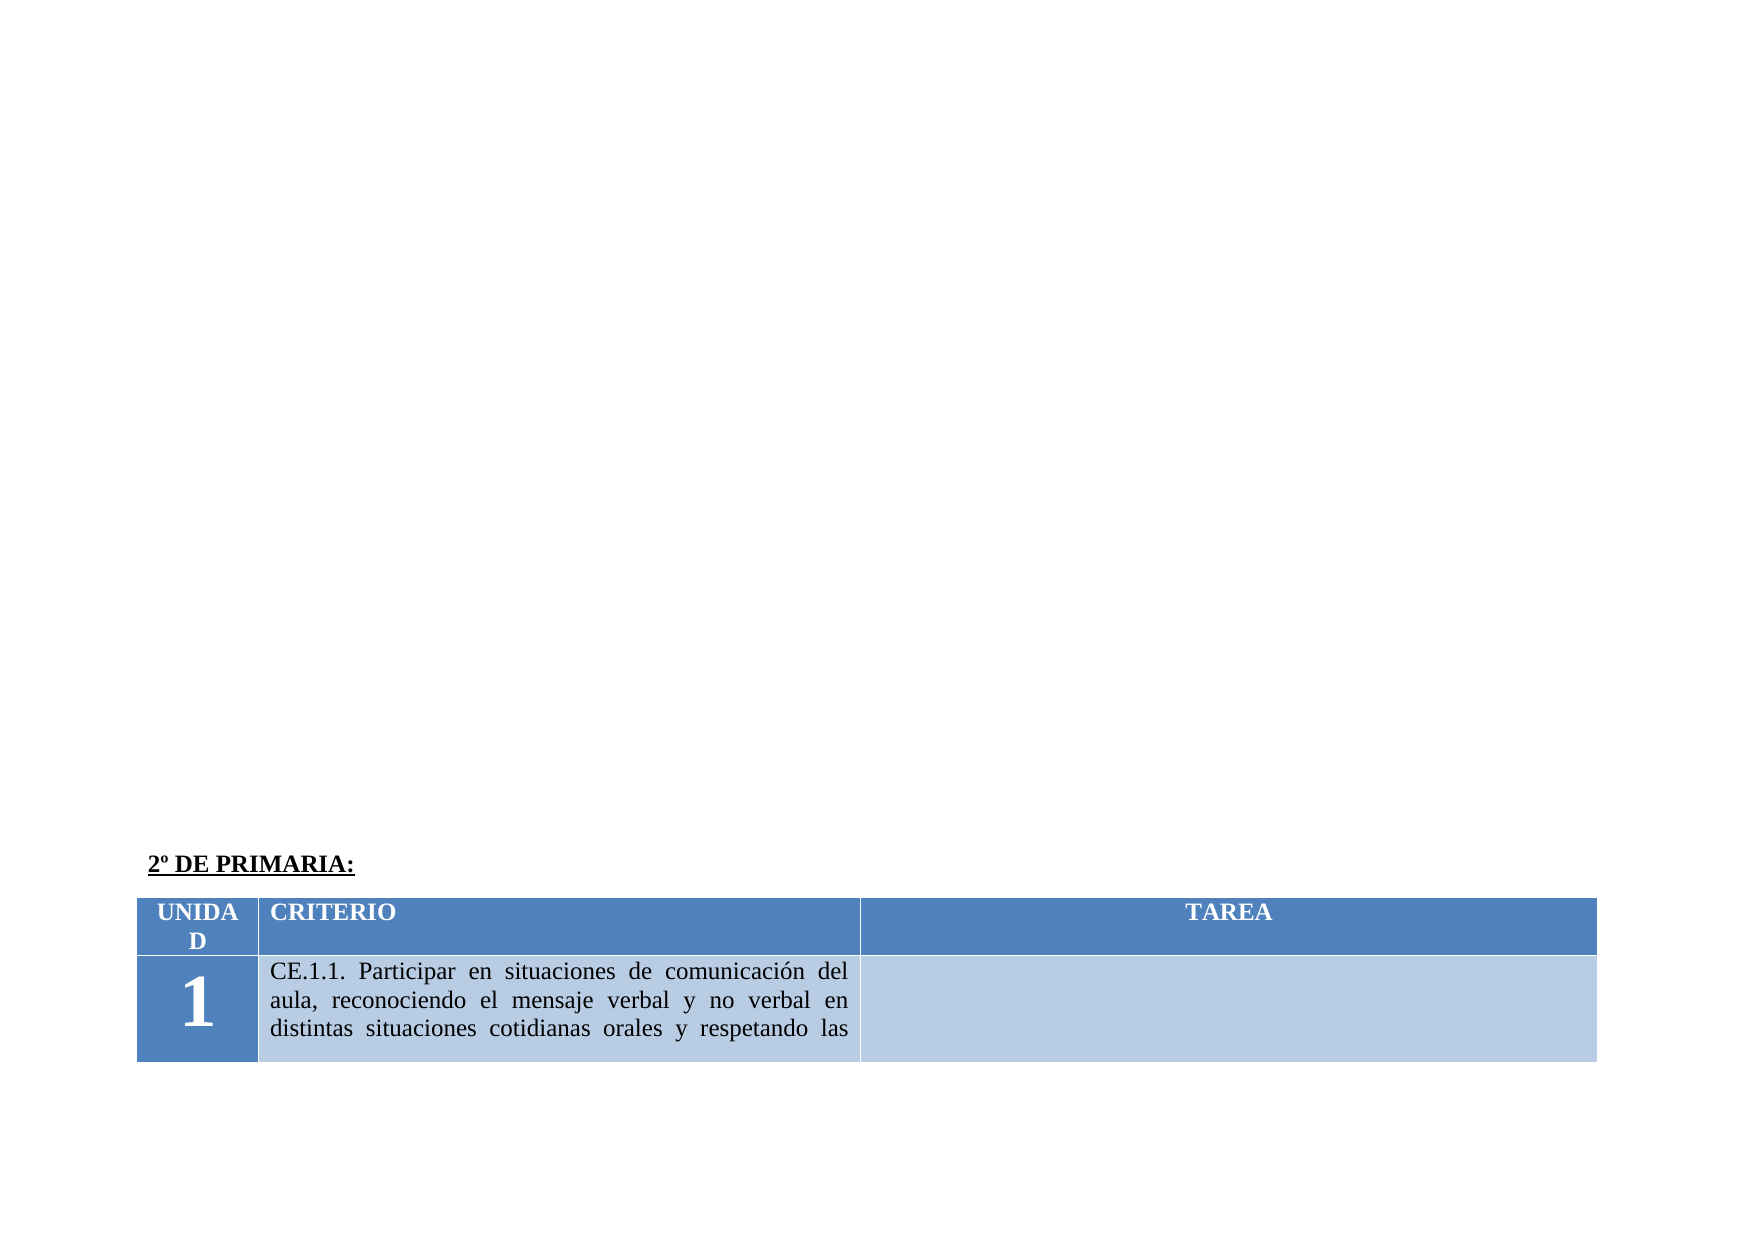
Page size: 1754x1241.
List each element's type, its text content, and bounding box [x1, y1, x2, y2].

table_header TAREA [861, 898, 1597, 955]
table_cell [861, 956, 1597, 1062]
table_cell 1 [137, 956, 258, 1062]
table_header CRITERIO [259, 898, 860, 955]
table_header UNIDAD [137, 898, 258, 955]
table_cell CE.1.1. Participar en situaciones de comunicación del aula, reconociendo el mensaje verbal y no verbal en distintas situaciones cotidianas orales y respetando las [259, 956, 860, 1062]
text 2º DE PRIMARIA: [148, 849, 1606, 878]
